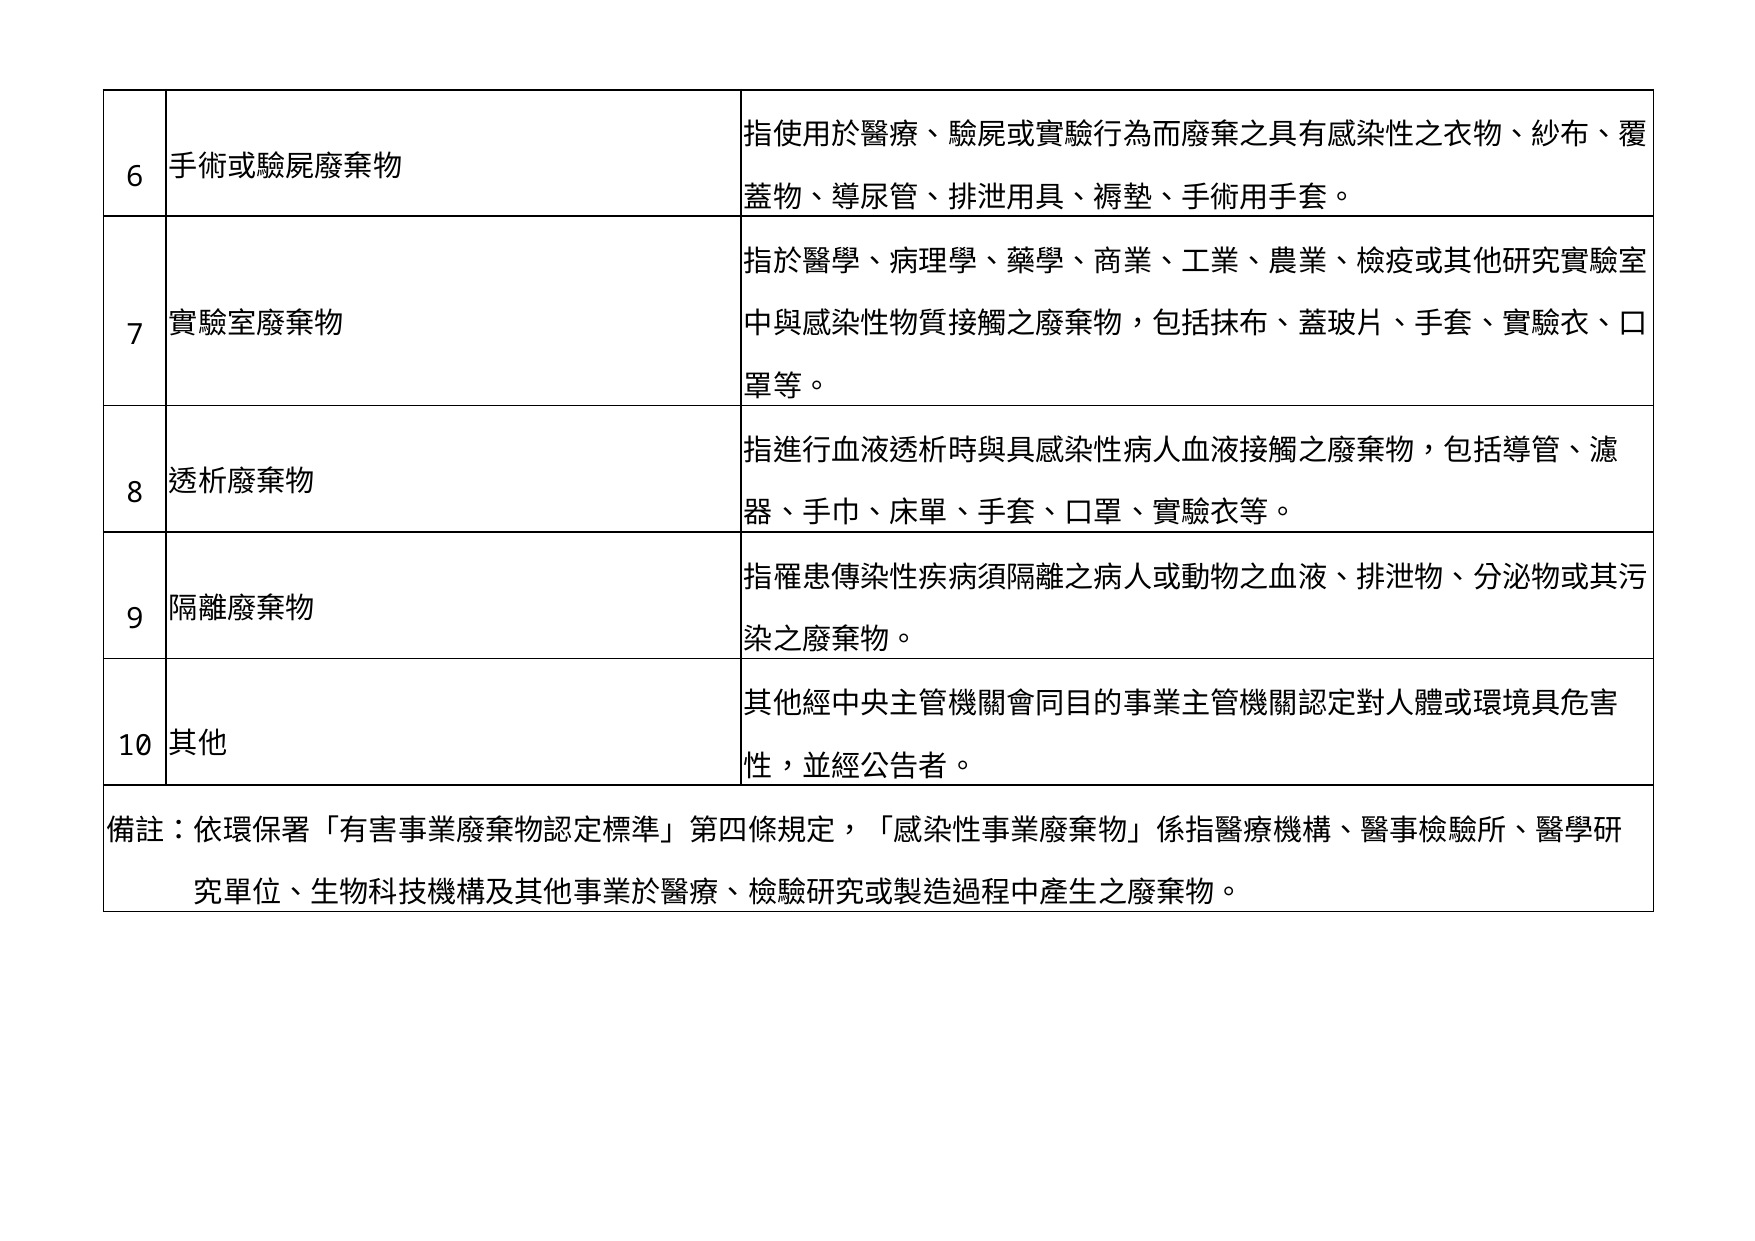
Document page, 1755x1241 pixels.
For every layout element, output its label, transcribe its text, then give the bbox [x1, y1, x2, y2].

table_cell 其他經中央主管機關會同目的事業主管機關認定對人體或環境具危害性，並經公告者。 [742, 659, 1653, 784]
table_cell 8 [104, 406, 165, 531]
table_cell 手術或驗屍廢棄物 [167, 91, 740, 215]
table_cell 指於醫學、病理學、藥學、商業、工業、農業、檢疫或其他研究實驗室中與感染性物質接觸之廢棄物，包括抹布、蓋玻片、手套、實驗衣、口罩等。 [742, 217, 1653, 404]
table_cell 指使用於醫療、驗屍或實驗行為而廢棄之具有感染性之衣物、紗布、覆蓋物、導尿管、排泄用具、褥墊、手術用手套。 [742, 91, 1653, 215]
table_cell 備註：依環保署「有害事業廢棄物認定標準」第四條規定，「感染性事業廢棄物」係指醫療機構、醫事檢驗所、醫學研究單位、生物科技機構及其他事業於醫療、檢驗研究或製造過程中產生之廢棄物。 [104, 786, 1653, 911]
table_cell 6 [104, 91, 165, 215]
table_cell 指罹患傳染性疾病須隔離之病人或動物之血液、排泄物、分泌物或其污染之廢棄物。 [742, 533, 1653, 658]
table_cell 7 [104, 217, 165, 404]
table_cell 隔離廢棄物 [167, 533, 740, 658]
table_cell 9 [104, 533, 165, 658]
table_cell 其他 [167, 659, 740, 784]
table_cell 10 [104, 659, 165, 784]
table_cell 指進行血液透析時與具感染性病人血液接觸之廢棄物，包括導管、濾器、手巾、床單、手套、口罩、實驗衣等。 [742, 406, 1653, 531]
table_cell 透析廢棄物 [167, 406, 740, 531]
table_cell 實驗室廢棄物 [167, 217, 740, 404]
